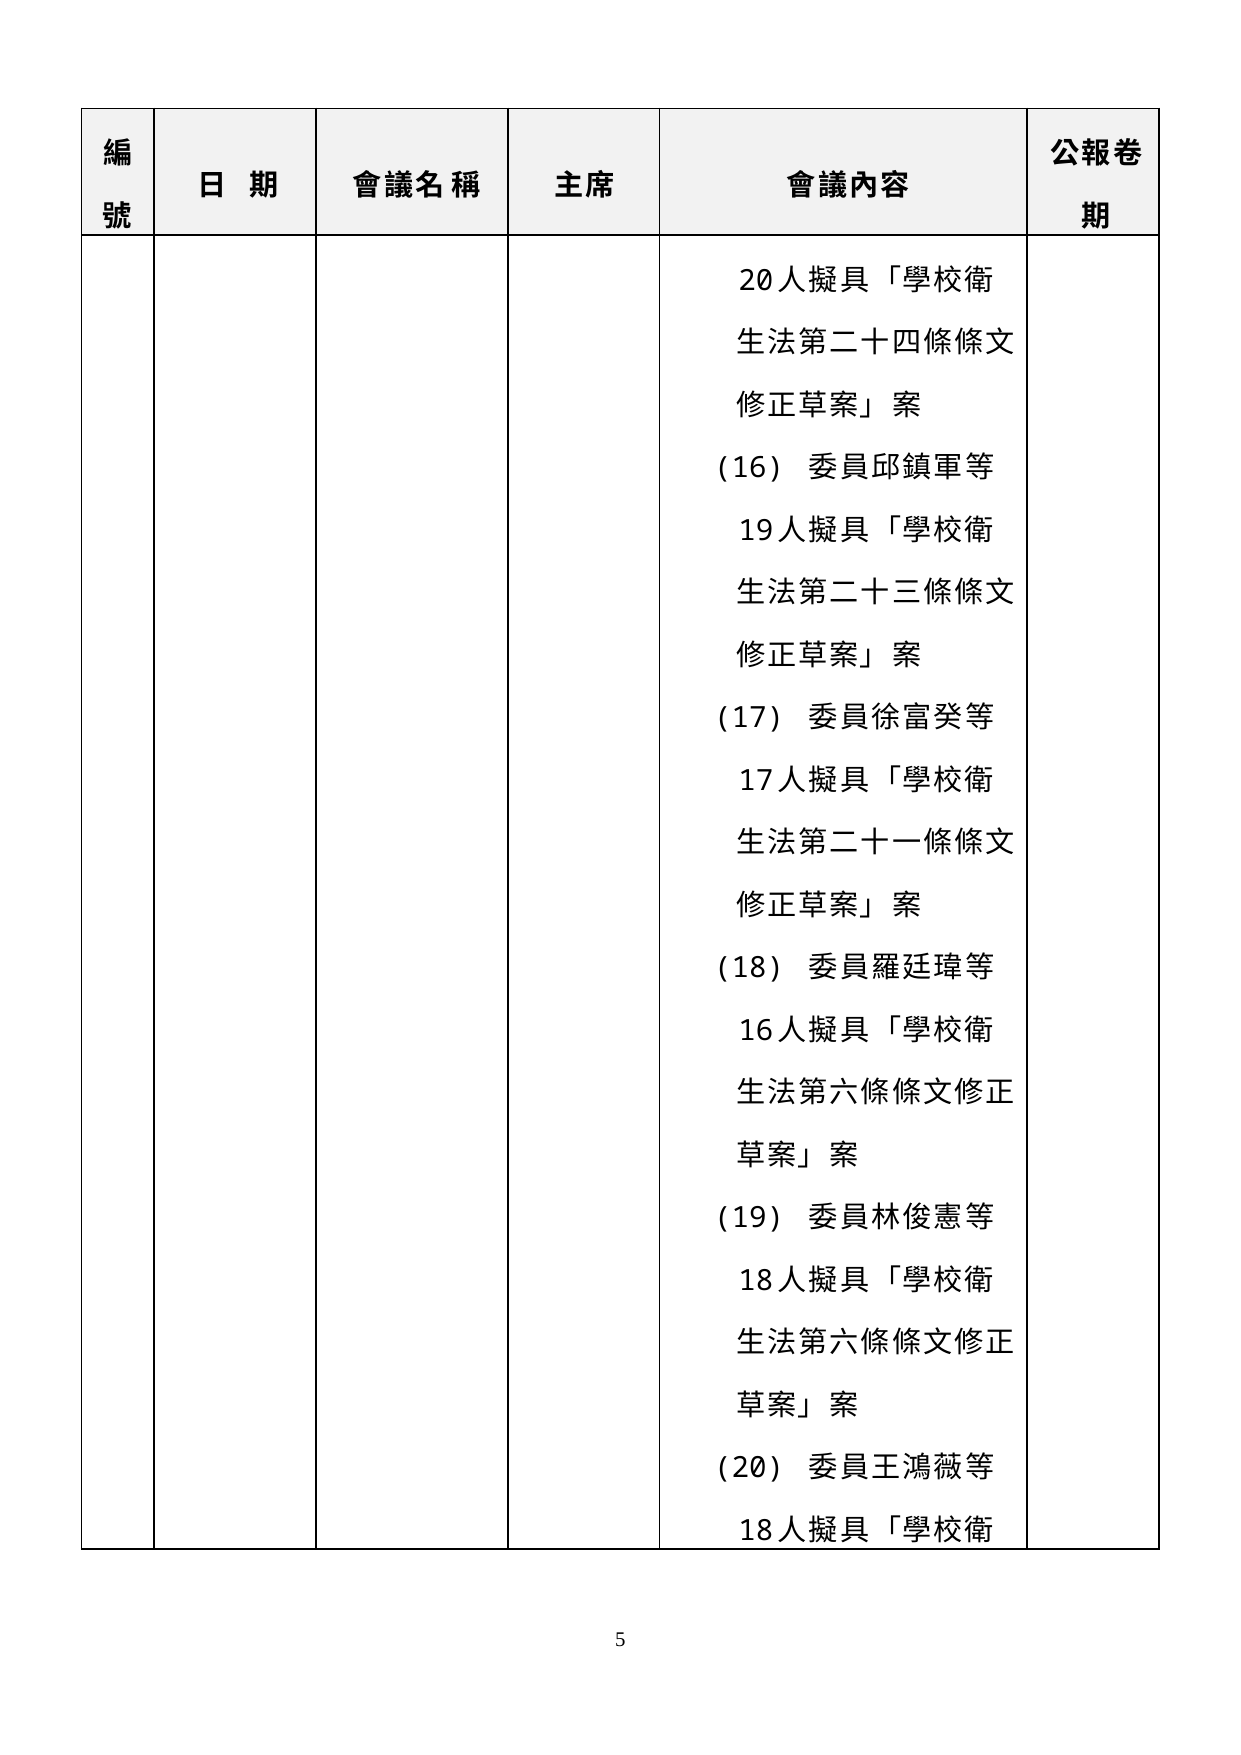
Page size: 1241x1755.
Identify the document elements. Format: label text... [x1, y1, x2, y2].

table_cell 審查： 委員廖偉翔等18人 擬具「學校衛生法第二十二條及第二十三條之三條文修正草案」案 委員廖偉翔等18人擬具「學校衛生法第二十三條條文修正草案」案 委員蘇清泉等23人擬具「學校衛生法第二十三條及第二十三條之三條文修正草案」案 委員蔡其昌等21人擬具「學校衛生法第七條條文修正草案」案 委員徐富癸等18人擬具「學校衛生法第二十五條條文修正草案」案 委員萬美玲等28人擬具「學校衛生法第二十三條條文修正草案」案 委員洪孟楷等27人擬具「學校衛生法第二十三條條文修正草案」案 委員黃捷等17人擬具「學校衛生法第六條條文修正草案」案 委員莊瑞雄等21人擬具「學校衛生法第六條條文修正草案」案 委員洪孟楷等16人擬具「學校衛生法第六條條文修正草案」案 委員郭昱晴等28人擬具「學校衛生法第六條條文修正草案」案 委員鄭正鈐等16人擬具「學校衛生法第二十三條及第二十三條之三條文修正草案」案 委員張宏陸等23人擬具「學校衛生法第六條條文修正草案」案 委員羅廷瑋等17人擬具「學校衛生法第二十三條條文修正草案」案 委員葉元之等20人擬具「學校衛生法第二十四條條文修正草案」案 委員邱鎮軍等19人擬具「學校衛生法第二十三條條文修正草案」案 委員徐富癸等17人擬具「學校衛生法第二十一條條文修正草案」案 委員羅廷瑋等16人擬具「學校衛生法第六條條文修正草案」案 委員林俊憲等18人擬具「學校衛生法第六條條文修正草案」案 委員王鴻薇等18人擬具「學校衛生法第二十三條條文修正草案」案 委員萬美玲等16人擬具「學校衛生法第五條條文修正草案」案 委員翁曉玲等18人擬具「學校衛生法第十九條條文修正草案」案 委員徐富癸等16人擬具「學校衛生法第十九條條文修正草案」案 委員林淑芬等22人擬具「學校衛生法第六條條文修正草案」案 委員羅智強等17人擬具「學校衛生法第十一條條文修正草案」案 委員魯明哲等18人擬具「學校衛生法第十六條條文修正草案」案 委員魯明哲等18人擬具「學校衛生法第十七條條文修正草案」案 委員林宜瑾等23人擬具「學校衛生法第六條、第十六條及第十七條條文修正草案」案 委員張宏陸等20人擬具「學校衛生法第十六條條文修正草案」案 委員柯志恩等18人擬具「學校衛生法第十六條及第十七條條文修正草案」案 委員徐欣瑩等18人擬具「學校衛生法第十六條及第二十三條條文修正草案」案 委員陳菁徽等16人擬具「學校衛生法第十六條及第十七條條文修正草案」案 委員張嘉郡等18人擬具「學校衛生法第五條、第十六條及第二十四條條文修正草案」案 委員伍麗華Saidhai‧Tahovecahe等21人擬具「學校衛生法第六條、第十六條及第十七條條文修正草案」案 委員林倩綺等30人擬具「學校衛生法第六條、第八條及第十條條文修正草案」案 委員柯志恩等16人擬具「學校衛生法第二十一條條文修正草案」案 委員羅智強等17人擬具「學校衛生法第十六條及第十七條條文修正草案」案 【僅進行詢答】 [660, 236, 1026, 1548]
table_header 會議名稱 [317, 109, 507, 234]
table_cell [509, 236, 659, 1548]
table_cell [1028, 236, 1158, 1548]
table_header 公報卷期 [1028, 109, 1158, 234]
table_cell [82, 236, 153, 1548]
table_header 日 期 [155, 109, 315, 234]
table_header 會議內容 [660, 109, 1026, 234]
table_cell [155, 236, 315, 1548]
table_cell [317, 236, 507, 1548]
table_header 主席 [509, 109, 659, 234]
table_header 編 號 [82, 109, 153, 234]
